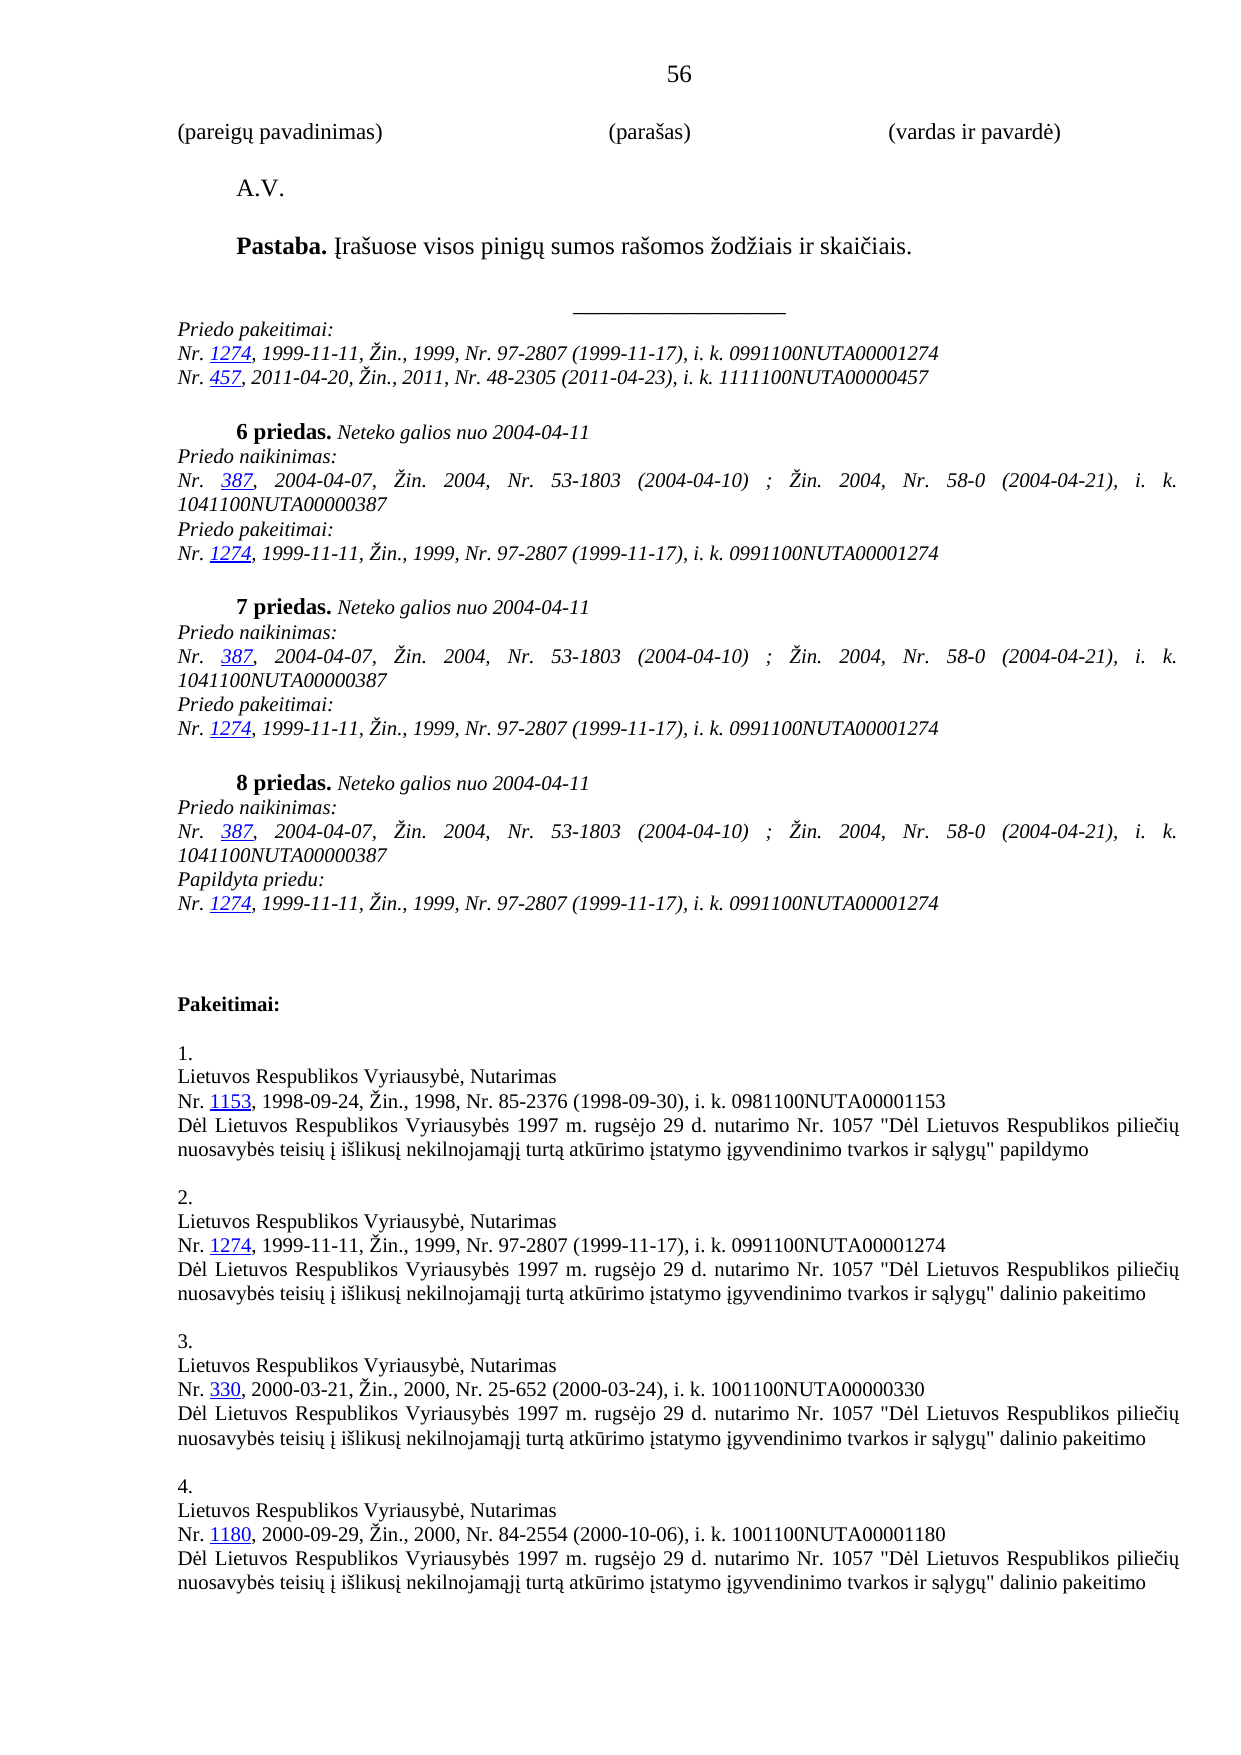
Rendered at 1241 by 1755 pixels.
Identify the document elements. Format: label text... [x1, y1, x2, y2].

text Pakeitimai: [177, 992, 1181, 1016]
text Lietuvos Respublikos Vyriausybė, Nutarimas [177, 1064, 1181, 1088]
text Pastaba. Įrašuose visos pinigų sumos rašomos žodžiais ir skaičiais. [177, 231, 1181, 259]
text 1. [177, 1040, 1181, 1064]
text 4. [177, 1473, 1181, 1498]
text Priedo pakeitimai: [177, 692, 1181, 716]
text Priedo pakeitimai: [177, 317, 1181, 341]
text Nr. 1274, 1999-11-11, Žin., 1999, Nr. 97-2807 (1999-11-17), i. k. 0991100NUTA00001274 [177, 541, 1181, 564]
text A.V. [177, 173, 1181, 202]
text 8 priedas. Neteko galios nuo 2004-04-11 [177, 769, 1181, 795]
text 2. [177, 1185, 1181, 1209]
text Nr. 457, 2011-04-20, Žin., 2011, Nr. 48-2305 (2011-04-23), i. k. 1111100NUTA00000457 [177, 365, 1181, 389]
text Priedo naikinimas: [177, 795, 1181, 819]
text Lietuvos Respublikos Vyriausybė, Nutarimas [177, 1209, 1181, 1233]
text Priedo pakeitimai: [177, 516, 1181, 541]
text Dėl Lietuvos Respublikos Vyriausybės 1997 m. rugsėjo 29 d. nutarimo Nr. 1057 "Dėl Lietuvos Respublikos piliečių nuosavybės teisių į išlikusį nekilnojamąjį turtą atkūrimo įstatymo įgyvendinimo tvarkos ir sąlygų" dalinio pakeitimo [177, 1401, 1181, 1449]
text Papildyta priedu: [177, 867, 1181, 891]
text 3. [177, 1329, 1181, 1353]
text Nr. 1180, 2000-09-29, Žin., 2000, Nr. 84-2554 (2000-10-06), i. k. 1001100NUTA00001180 [177, 1522, 1181, 1546]
text Nr. 330, 2000-03-21, Žin., 2000, Nr. 25-652 (2000-03-24), i. k. 1001100NUTA00000330 [177, 1377, 1181, 1401]
text (pareigų pavadinimas) (parašas) (vardas ir pavardė) [177, 118, 1181, 144]
text Nr. 387, 2004-04-07, Žin. 2004, Nr. 53-1803 (2004-04-10) ; Žin. 2004, Nr. 58-0 (2004-04-21), i. k. 1041100NUTA00000387 [177, 468, 1181, 516]
text Dėl Lietuvos Respublikos Vyriausybės 1997 m. rugsėjo 29 d. nutarimo Nr. 1057 "Dėl Lietuvos Respublikos piliečių nuosavybės teisių į išlikusį nekilnojamąjį turtą atkūrimo įstatymo įgyvendinimo tvarkos ir sąlygų" dalinio pakeitimo [177, 1257, 1181, 1305]
text Nr. 387, 2004-04-07, Žin. 2004, Nr. 53-1803 (2004-04-10) ; Žin. 2004, Nr. 58-0 (2004-04-21), i. k. 1041100NUTA00000387 [177, 644, 1181, 692]
text Priedo naikinimas: [177, 444, 1181, 468]
text 6 priedas. Neteko galios nuo 2004-04-11 [177, 418, 1181, 444]
text Nr. 1153, 1998-09-24, Žin., 1998, Nr. 85-2376 (1998-09-30), i. k. 0981100NUTA00001153 [177, 1088, 1181, 1113]
text Nr. 1274, 1999-11-11, Žin., 1999, Nr. 97-2807 (1999-11-17), i. k. 0991100NUTA00001274 [177, 341, 1181, 365]
text Nr. 1274, 1999-11-11, Žin., 1999, Nr. 97-2807 (1999-11-17), i. k. 0991100NUTA00001274 [177, 716, 1181, 740]
text Lietuvos Respublikos Vyriausybė, Nutarimas [177, 1353, 1181, 1377]
text Nr. 1274, 1999-11-11, Žin., 1999, Nr. 97-2807 (1999-11-17), i. k. 0991100NUTA00001274 [177, 891, 1181, 915]
text Priedo naikinimas: [177, 620, 1181, 644]
text Lietuvos Respublikos Vyriausybė, Nutarimas [177, 1498, 1181, 1522]
text _________________ [177, 288, 1181, 317]
text Dėl Lietuvos Respublikos Vyriausybės 1997 m. rugsėjo 29 d. nutarimo Nr. 1057 "Dėl Lietuvos Respublikos piliečių nuosavybės teisių į išlikusį nekilnojamąjį turtą atkūrimo įstatymo įgyvendinimo tvarkos ir sąlygų" papildymo [177, 1113, 1181, 1161]
text Dėl Lietuvos Respublikos Vyriausybės 1997 m. rugsėjo 29 d. nutarimo Nr. 1057 "Dėl Lietuvos Respublikos piliečių nuosavybės teisių į išlikusį nekilnojamąjį turtą atkūrimo įstatymo įgyvendinimo tvarkos ir sąlygų" dalinio pakeitimo [177, 1546, 1181, 1594]
text 7 priedas. Neteko galios nuo 2004-04-11 [177, 593, 1181, 620]
text Nr. 1274, 1999-11-11, Žin., 1999, Nr. 97-2807 (1999-11-17), i. k. 0991100NUTA00001274 [177, 1233, 1181, 1257]
text Nr. 387, 2004-04-07, Žin. 2004, Nr. 53-1803 (2004-04-10) ; Žin. 2004, Nr. 58-0 (2004-04-21), i. k. 1041100NUTA00000387 [177, 819, 1181, 867]
